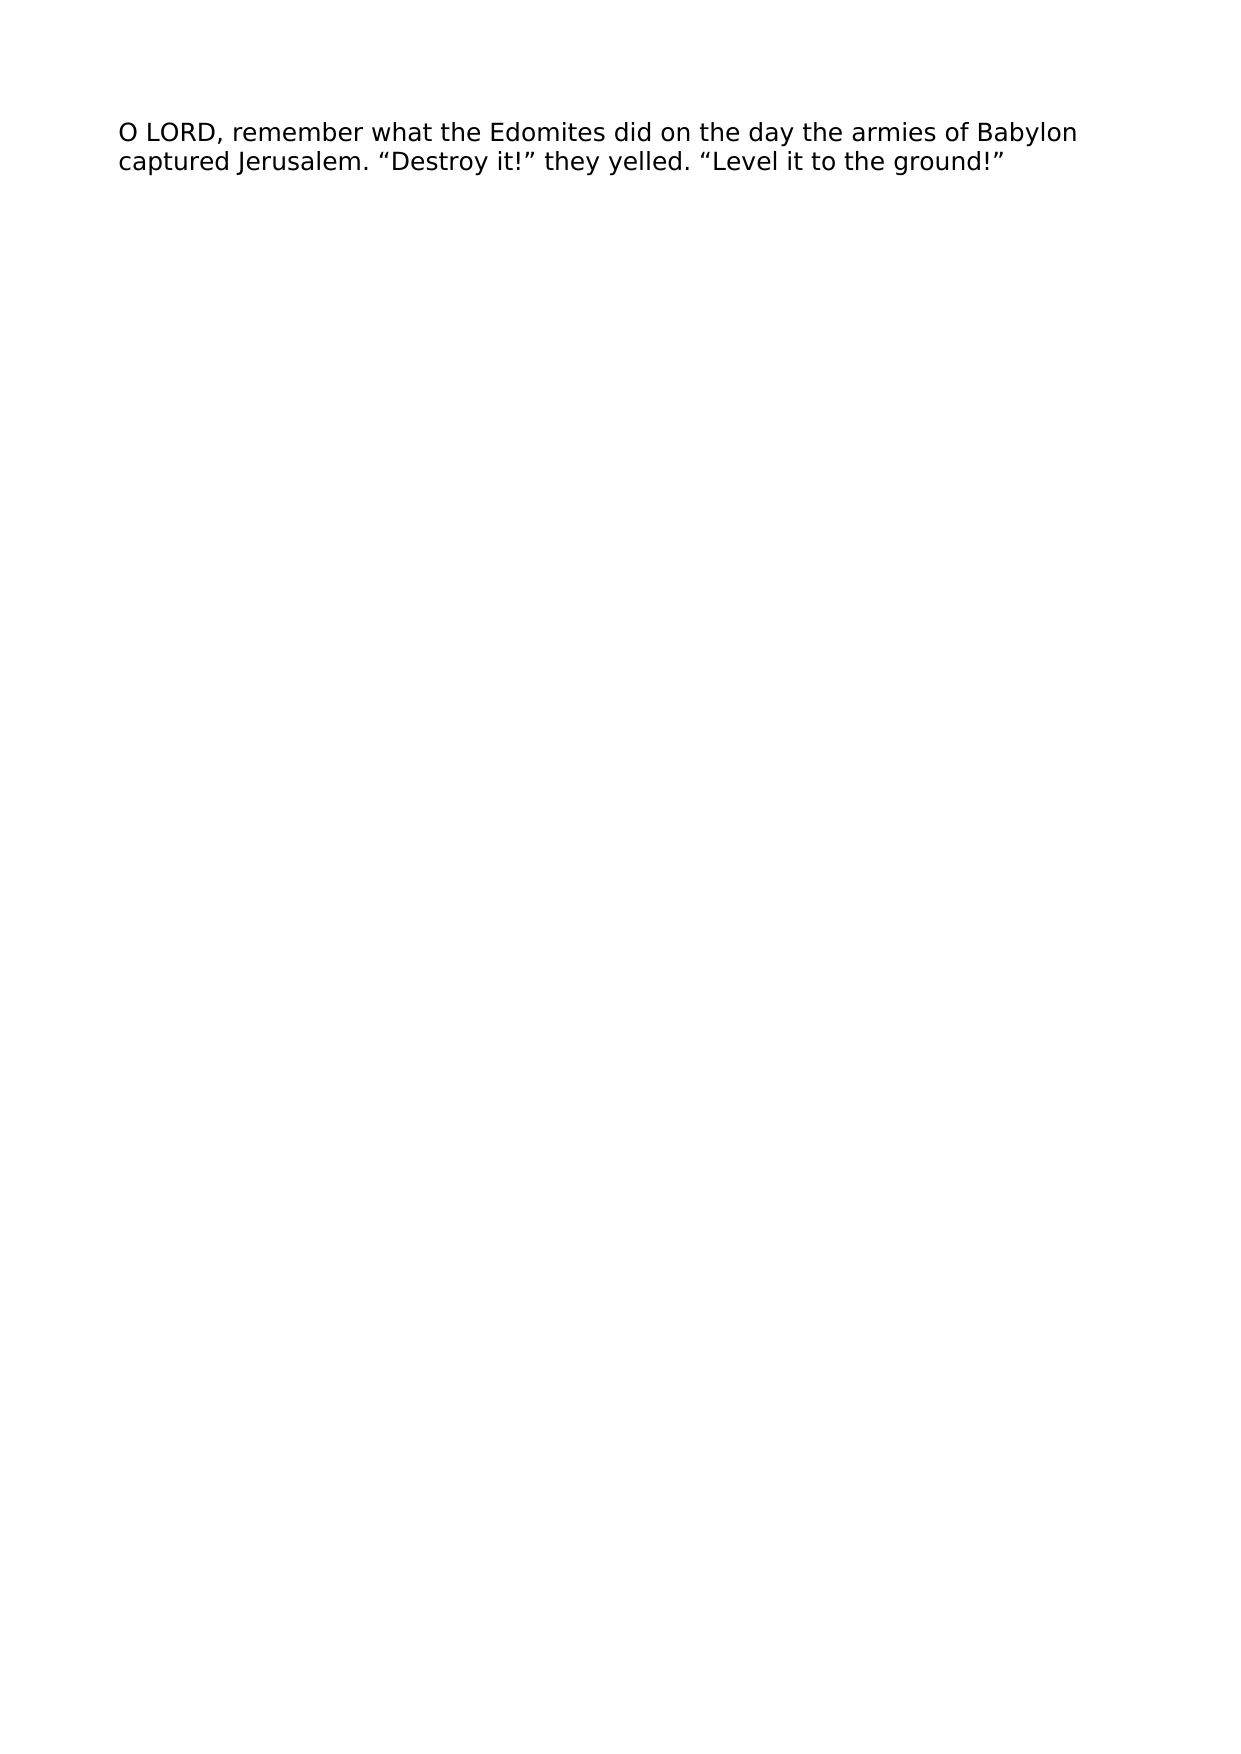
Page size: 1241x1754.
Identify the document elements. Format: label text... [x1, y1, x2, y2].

text O LORD, remember what the Edomites did on the day the armies of Babylon captured Jerusalem. “Destroy it!” they yelled. “Level it to the ground!” [118, 118, 1122, 176]
